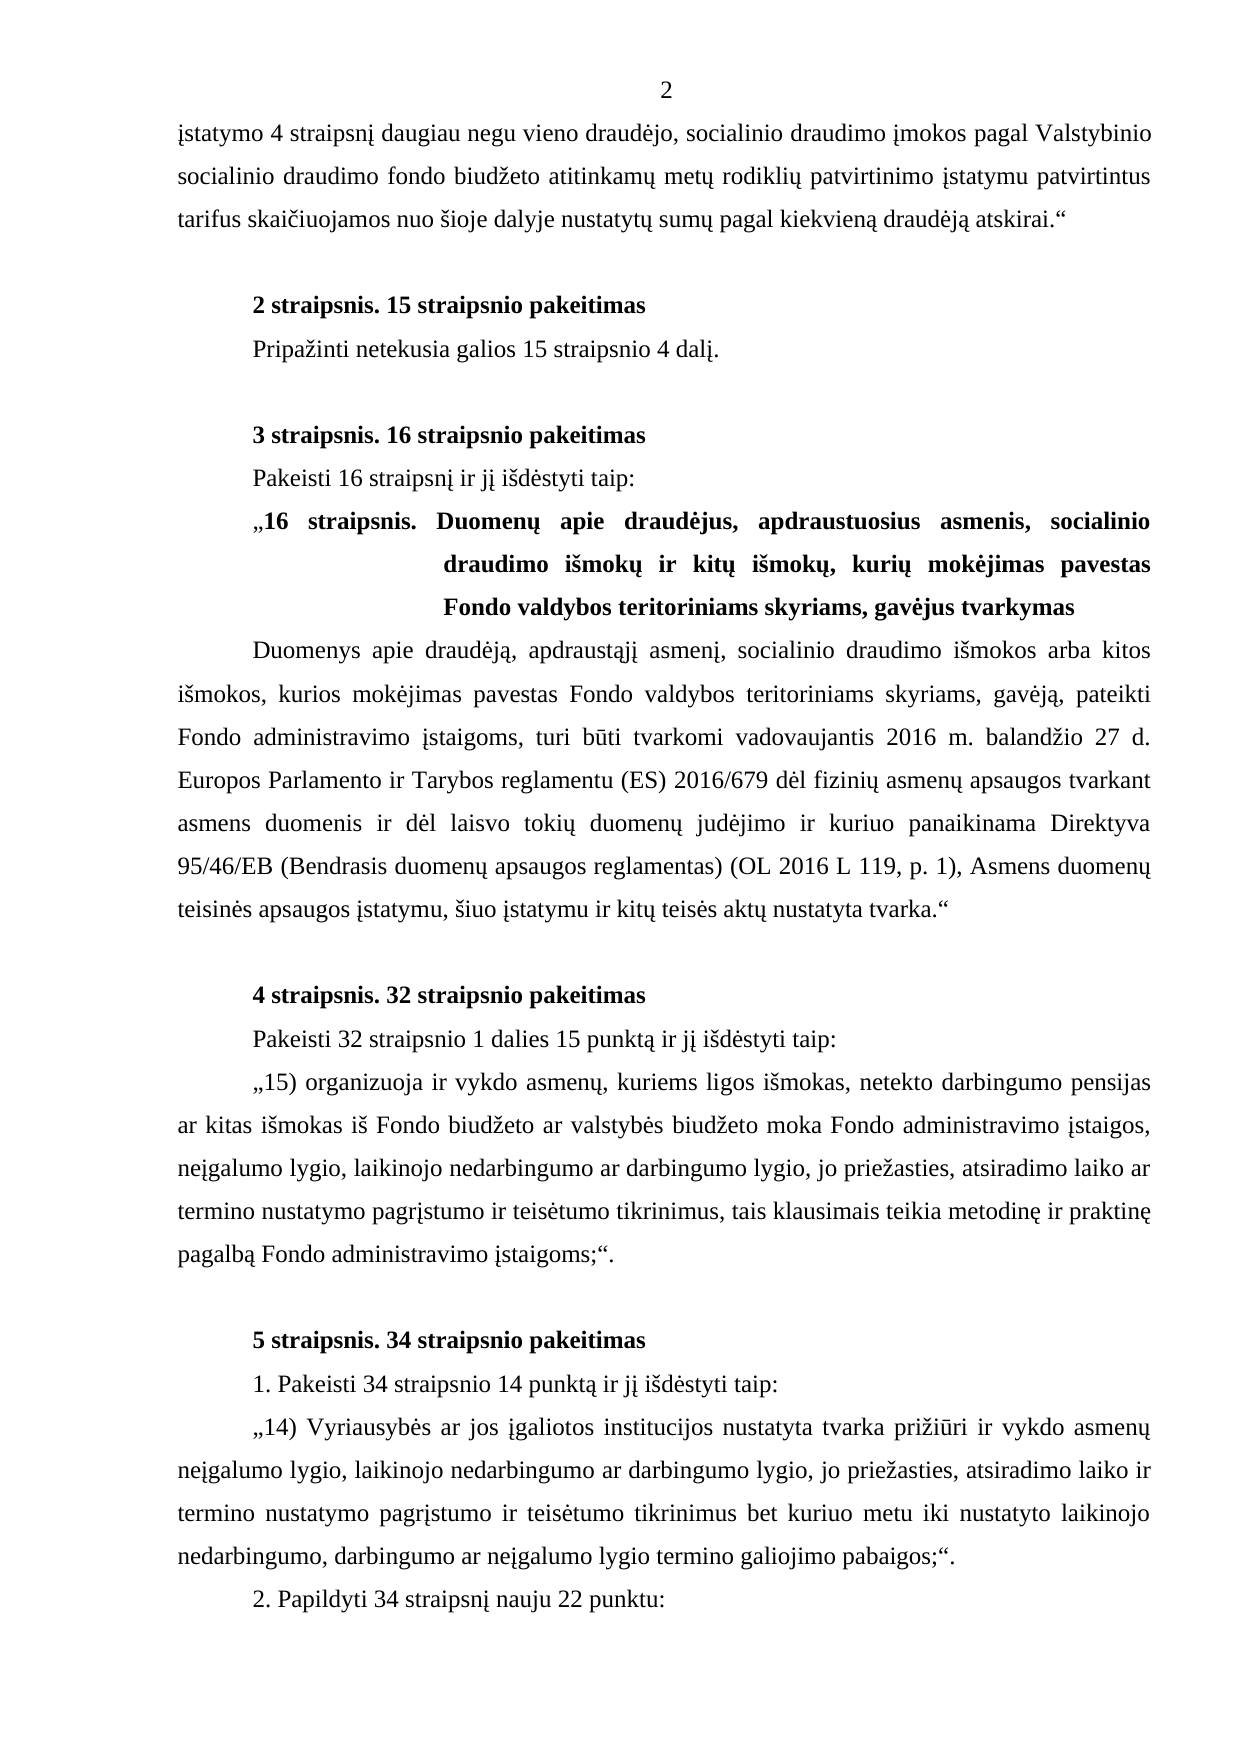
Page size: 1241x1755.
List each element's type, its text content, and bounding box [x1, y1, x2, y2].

text 5 straipsnis. 34 straipsnio pakeitimas [177, 1326, 1152, 1354]
text Pakeisti 32 straipsnio 1 dalies 15 punktą ir jį išdėstyti taip: [177, 1024, 1152, 1052]
text 2. Papildyti 34 straipsnį nauju 22 punktu: [177, 1584, 1152, 1613]
text 4 straipsnis. 32 straipsnio pakeitimas [177, 981, 1152, 1009]
text „15) organizuoja ir vykdo asmenų, kuriems ligos išmokas, netekto darbingumo pensijas ar kitas išmokas iš Fondo biudžeto ar valstybės biudžeto moka Fondo administravimo įstaigos, neįgalumo lygio, laikinojo nedarbingumo ar darbingumo lygio, jo priežasties, atsiradimo laiko ar termino nustatymo pagrįstumo ir teisėtumo tikrinimus, tais klausimais teikia metodinę ir praktinę pagalbą Fondo administravimo įstaigoms;“. [177, 1067, 1152, 1268]
text 2 straipsnis. 15 straipsnio pakeitimas [177, 291, 1152, 319]
text „14) Vyriausybės ar jos įgaliotos institucijos nustatyta tvarka prižiūri ir vykdo asmenų neįgalumo lygio, laikinojo nedarbingumo ar darbingumo lygio, jo priežasties, atsiradimo laiko ir termino nustatymo pagrįstumo ir teisėtumo tikrinimus bet kuriuo metu iki nustatyto laikinojo nedarbingumo, darbingumo ar neįgalumo lygio termino galiojimo pabaigos;“. [177, 1412, 1152, 1570]
text įstatymo 4 straipsnį daugiau negu vieno draudėjo, socialinio draudimo įmokos pagal Valstybinio socialinio draudimo fondo biudžeto atitinkamų metų rodiklių patvirtinimo įstatymu patvirtintus tarifus skaičiuojamos nuo šioje dalyje nustatytų sumų pagal kiekvieną draudėją atskirai.“ [177, 118, 1152, 233]
text Duomenys apie draudėją, apdraustąjį asmenį, socialinio draudimo išmokos arba kitos išmokos, kurios mokėjimas pavestas Fondo valdybos teritoriniams skyriams, gavėją, pateikti Fondo administravimo įstaigoms, turi būti tvarkomi vadovaujantis 2016 m. balandžio 27 d. Europos Parlamento ir Tarybos reglamentu (ES) 2016/679 dėl fizinių asmenų apsaugos tvarkant asmens duomenis ir dėl laisvo tokių duomenų judėjimo ir kuriuo panaikinama Direktyva 95/46/EB (Bendrasis duomenų apsaugos reglamentas) (OL 2016 L 119, p. 1), Asmens duomenų teisinės apsaugos įstatymu, šiuo įstatymu ir kitų teisės aktų nustatyta tvarka.“ [177, 636, 1152, 923]
text Pakeisti 16 straipsnį ir jį išdėstyti taip: [177, 463, 1152, 492]
text „16 straipsnis. Duomenų apie draudėjus, apdraustuosius asmenis, socialinio draudimo išmokų ir kitų išmokų, kurių mokėjimas pavestas Fondo valdybos teritoriniams skyriams, gavėjus tvarkymas [252, 506, 1152, 621]
text 3 straipsnis. 16 straipsnio pakeitimas [177, 420, 1152, 449]
text Pripažinti netekusia galios 15 straipsnio 4 dalį. [177, 334, 1152, 362]
text 1. Pakeisti 34 straipsnio 14 punktą ir jį išdėstyti taip: [177, 1369, 1152, 1397]
